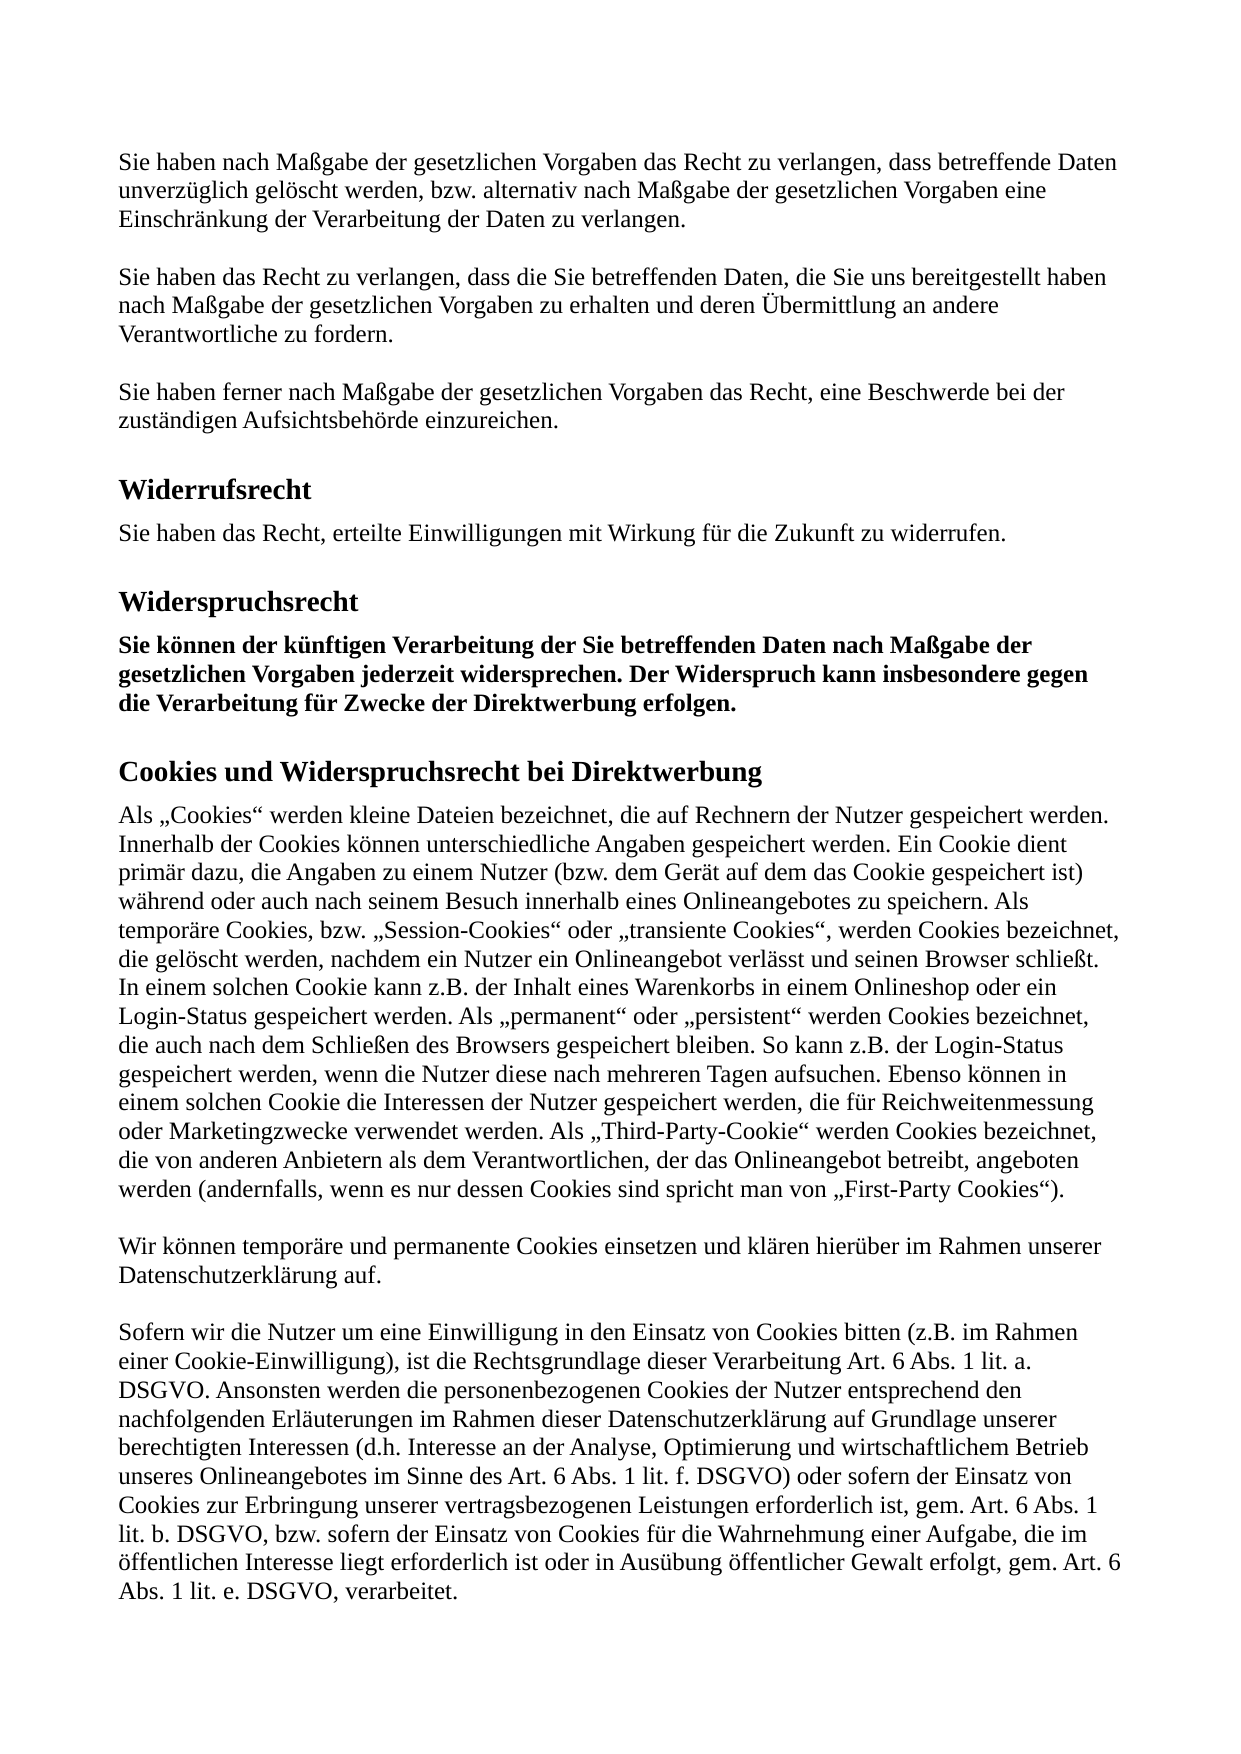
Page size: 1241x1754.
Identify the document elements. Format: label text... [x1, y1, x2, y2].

subtitle Widerrufsrecht [118, 472, 1122, 505]
text Sie haben nach Maßgabe der gesetzlichen Vorgaben das Recht zu verlangen, dass betreffende Daten unverzüglich gelöscht werden, bzw. alternativ nach Maßgabe der gesetzlichen Vorgaben eine Einschränkung der Verarbeitung der Daten zu verlangen. Sie haben das Recht zu verlangen, dass die Sie betreffenden Daten, die Sie uns bereitgestellt haben nach Maßgabe der gesetzlichen Vorgaben zu erhalten und deren Übermittlung an andere Verantwortliche zu fordern. Sie haben ferner nach Maßgabe der gesetzlichen Vorgaben das Recht, eine Beschwerde bei der zuständigen Aufsichtsbehörde einzureichen. [118, 118, 1122, 434]
text Als „Cookies“ werden kleine Dateien bezeichnet, die auf Rechnern der Nutzer gespeichert werden. Innerhalb der Cookies können unterschiedliche Angaben gespeichert werden. Ein Cookie dient primär dazu, die Angaben zu einem Nutzer (bzw. dem Gerät auf dem das Cookie gespeichert ist) während oder auch nach seinem Besuch innerhalb eines Onlineangebotes zu speichern. Als temporäre Cookies, bzw. „Session-Cookies“ oder „transiente Cookies“, werden Cookies bezeichnet, die gelöscht werden, nachdem ein Nutzer ein Onlineangebot verlässt und seinen Browser schließt. In einem solchen Cookie kann z.B. der Inhalt eines Warenkorbs in einem Onlineshop oder ein Login-Status gespeichert werden. Als „permanent“ oder „persistent“ werden Cookies bezeichnet, die auch nach dem Schließen des Browsers gespeichert bleiben. So kann z.B. der Login-Status gespeichert werden, wenn die Nutzer diese nach mehreren Tagen aufsuchen. Ebenso können in einem solchen Cookie die Interessen der Nutzer gespeichert werden, die für Reichweitenmessung oder Marketingzwecke verwendet werden. Als „Third-Party-Cookie“ werden Cookies bezeichnet, die von anderen Anbietern als dem Verantwortlichen, der das Onlineangebot betreibt, angeboten werden (andernfalls, wenn es nur dessen Cookies sind spricht man von „First-Party Cookies“). Wir können temporäre und permanente Cookies einsetzen und klären hierüber im Rahmen unserer Datenschutzerklärung auf. Sofern wir die Nutzer um eine Einwilligung in den Einsatz von Cookies bitten (z.B. im Rahmen einer Cookie-Einwilligung), ist die Rechtsgrundlage dieser Verarbeitung Art. 6 Abs. 1 lit. a. DSGVO. Ansonsten werden die personenbezogenen Cookies der Nutzer entsprechend den nachfolgenden Erläuterungen im Rahmen dieser Datenschutzerklärung auf Grundlage unserer berechtigten Interessen (d.h. Interesse an der Analyse, Optimierung und wirtschaftlichem Betrieb unseres Onlineangebotes im Sinne des Art. 6 Abs. 1 lit. f. DSGVO) oder sofern der Einsatz von Cookies zur Erbringung unserer vertragsbezogenen Leistungen erforderlich ist, gem. Art. 6 Abs. 1 lit. b. DSGVO, bzw. sofern der Einsatz von Cookies für die Wahrnehmung einer Aufgabe, die im öffentlichen Interesse liegt erforderlich ist oder in Ausübung öffentlicher Gewalt erfolgt, gem. Art. 6 Abs. 1 lit. e. DSGVO, verarbeitet. [118, 800, 1122, 1634]
subtitle Widerspruchsrecht [118, 584, 1122, 618]
subtitle Cookies und Widerspruchsrecht bei Direktwerbung [118, 754, 1122, 787]
text Sie haben das Recht, erteilte Einwilligungen mit Wirkung für die Zukunft zu widerrufen. [118, 518, 1122, 547]
text Sie können der künftigen Verarbeitung der Sie betreffenden Daten nach Maßgabe der gesetzlichen Vorgaben jederzeit widersprechen. Der Widerspruch kann insbesondere gegen die Verarbeitung für Zwecke der Direktwerbung erfolgen. [118, 630, 1122, 716]
